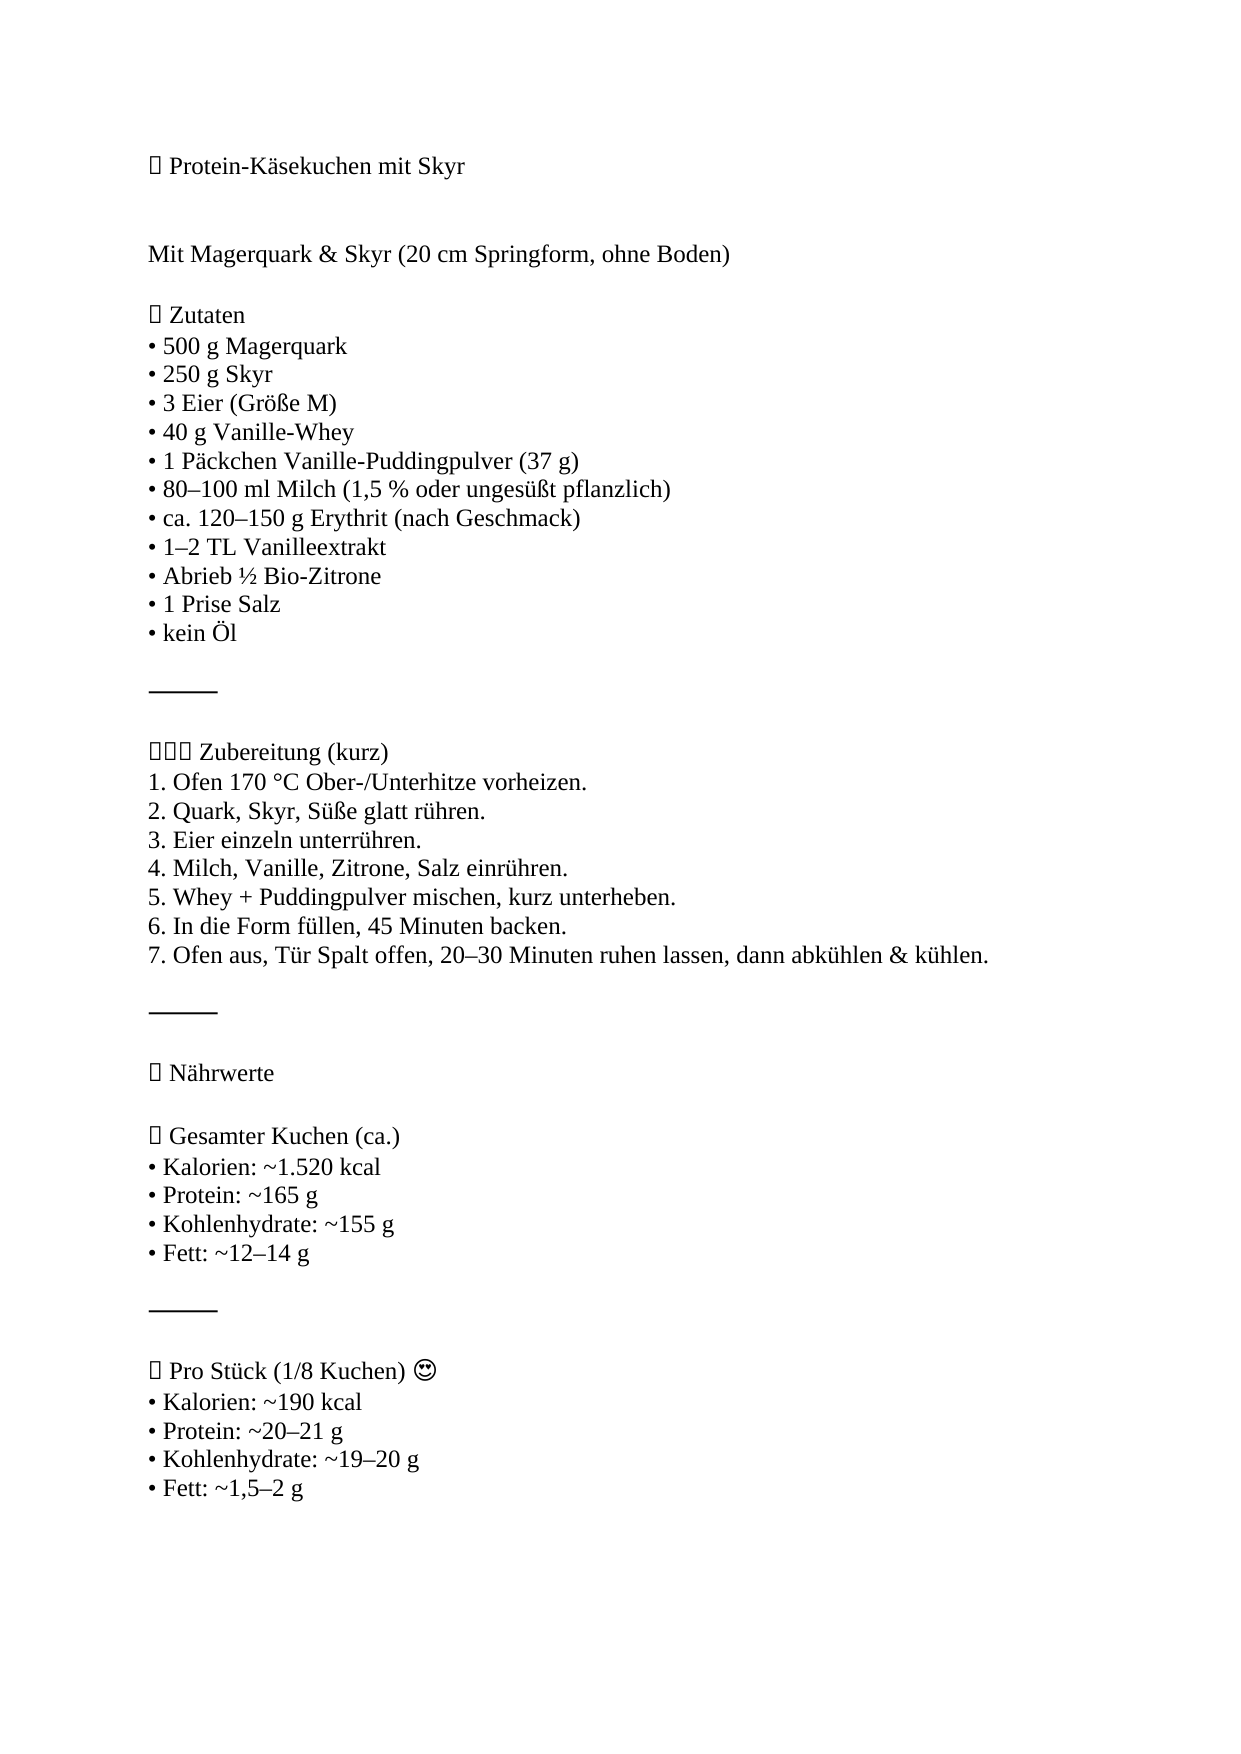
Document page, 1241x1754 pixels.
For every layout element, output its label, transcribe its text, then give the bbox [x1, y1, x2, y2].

text • kein Öl [148, 618, 1093, 647]
text • 40 g Vanille-Whey [148, 417, 1093, 446]
text • 1 Päckchen Vanille-Puddingpulver (37 g) [148, 446, 1093, 474]
text • Kalorien: ~190 kcal [148, 1387, 1093, 1416]
text • Kalorien: ~1.520 kcal [148, 1152, 1093, 1180]
text • 500 g Magerquark [148, 331, 1093, 359]
text ⸻ [148, 676, 1093, 704]
text • 3 Eier (Größe M) [148, 388, 1093, 417]
text 🔸 Gesamter Kuchen (ca.) [148, 1118, 1093, 1152]
text 👩🏻‍🍳 Zubereitung (kurz) [148, 733, 1093, 767]
text • 250 g Skyr [148, 359, 1093, 388]
text ⸻ [148, 1295, 1093, 1324]
text • Abrieb ½ Bio-Zitrone [148, 561, 1093, 589]
text 4. Milch, Vanille, Zitrone, Salz einrühren. [148, 853, 1093, 882]
text • Kohlenhydrate: ~155 g [148, 1209, 1093, 1238]
text • 1–2 TL Vanilleextrakt [148, 532, 1093, 561]
text • 1 Prise Salz [148, 589, 1093, 618]
text • Fett: ~12–14 g [148, 1238, 1093, 1267]
text 5. Whey + Puddingpulver mischen, kurz unterheben. [148, 882, 1093, 911]
text 6. In die Form füllen, 45 Minuten backen. [148, 911, 1093, 940]
text ⸻ [148, 997, 1093, 1026]
text 🔢 Nährwerte [148, 1055, 1093, 1089]
text 2. Quark, Skyr, Süße glatt rühren. [148, 796, 1093, 825]
text 1. Ofen 170 °C Ober-/Unterhitze vorheizen. [148, 767, 1093, 796]
text 🔸 Pro Stück (1/8 Kuchen) 😍 [148, 1353, 1093, 1387]
text 3. Eier einzeln unterrühren. [148, 825, 1093, 853]
text • Kohlenhydrate: ~19–20 g [148, 1444, 1093, 1473]
text • Protein: ~165 g [148, 1180, 1093, 1209]
text • Protein: ~20–21 g [148, 1416, 1093, 1444]
text 🍰 Protein-Käsekuchen mit Skyr [148, 148, 1093, 182]
text 7. Ofen aus, Tür Spalt offen, 20–30 Minuten ruhen lassen, dann abkühlen & kühlen. [148, 940, 1093, 968]
text • ca. 120–150 g Erythrit (nach Geschmack) [148, 503, 1093, 532]
text Mit Magerquark & Skyr (20 cm Springform, ohne Boden) [148, 239, 1093, 268]
text 🥣 Zutaten [148, 297, 1093, 331]
text • Fett: ~1,5–2 g [148, 1473, 1093, 1502]
text • 80–100 ml Milch (1,5 % oder ungesüßt pflanzlich) [148, 474, 1093, 503]
